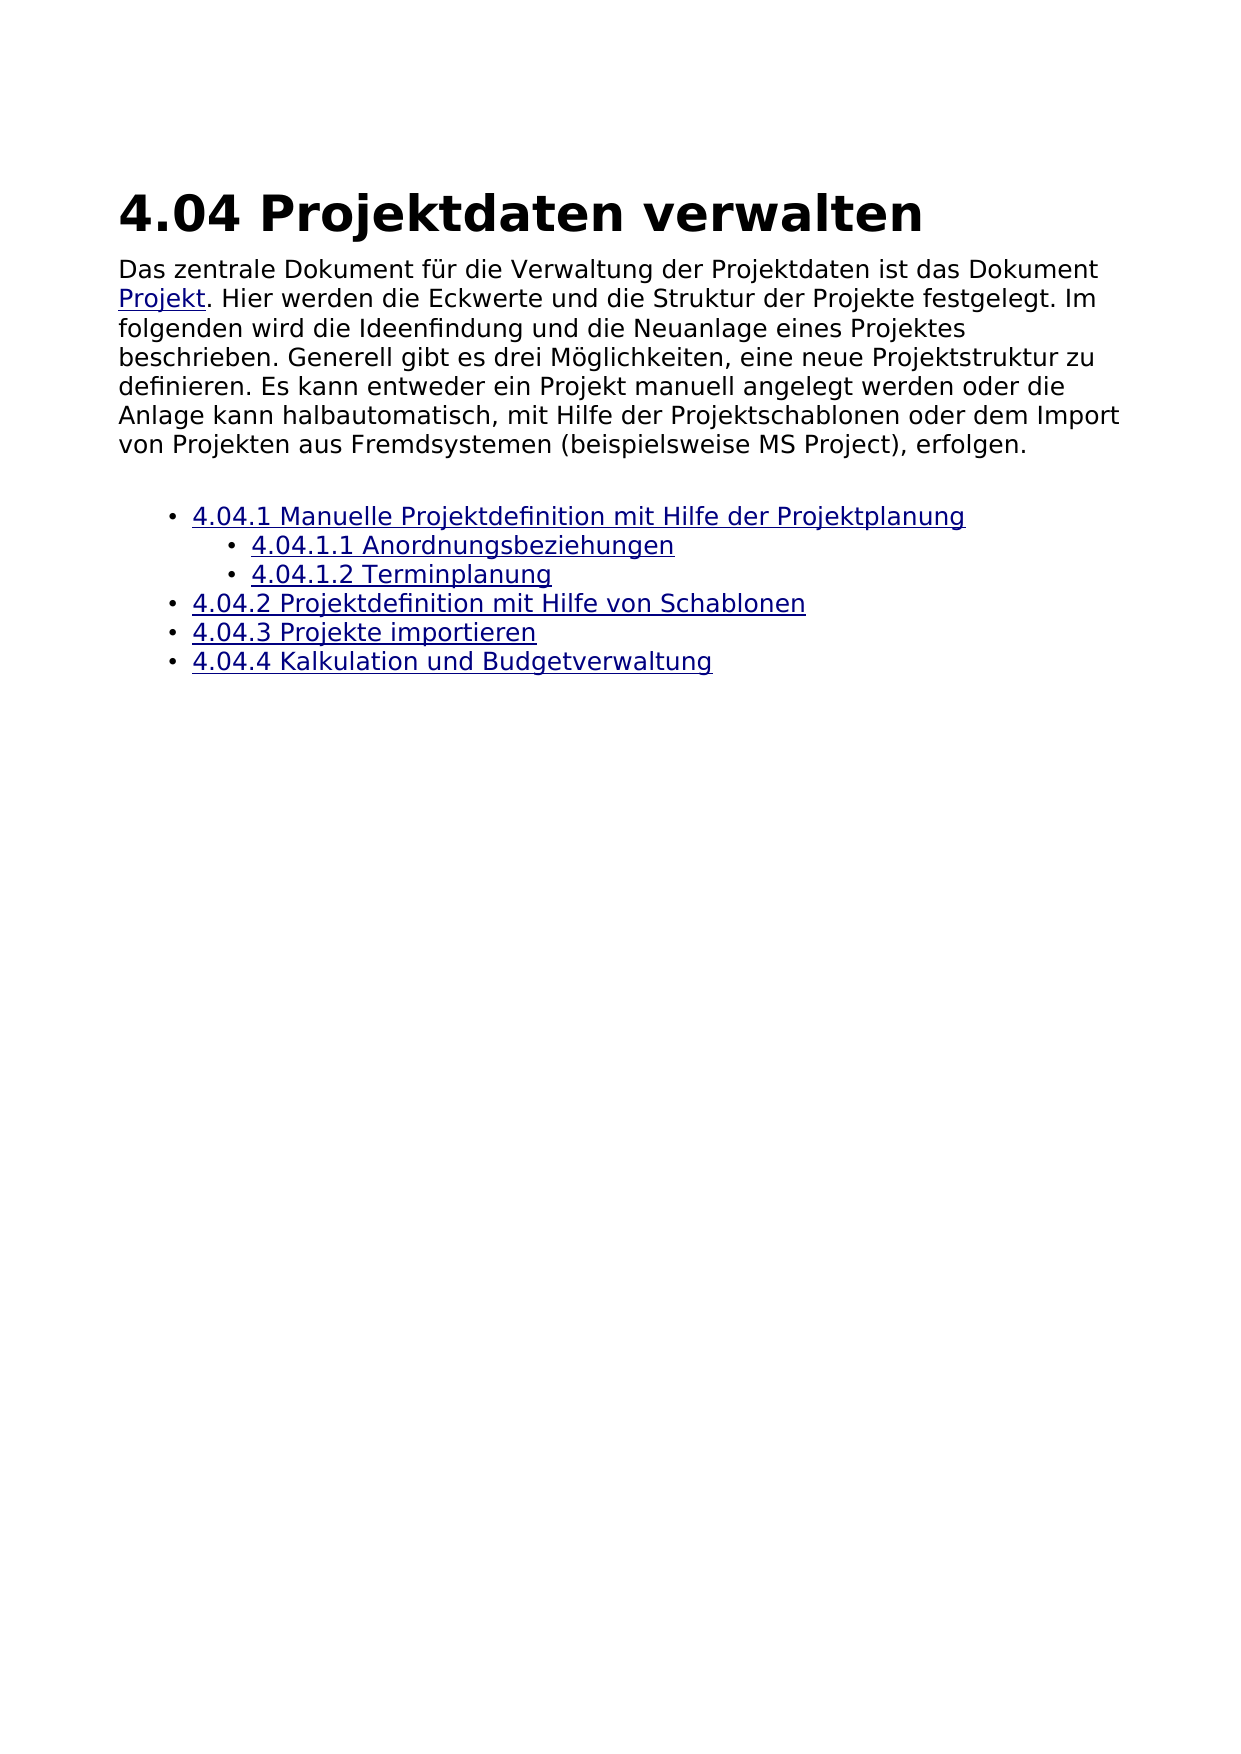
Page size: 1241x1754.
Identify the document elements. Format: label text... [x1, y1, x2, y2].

list 4.04.4 Kalkulation und Budgetverwaltung [177, 647, 1122, 677]
list 4.04.1.2 Terminplanung [236, 560, 1122, 589]
list 4.04.3 Projekte importieren [177, 618, 1122, 647]
subtitle 4.04 Projektdaten verwalten [118, 185, 1122, 243]
list 4.04.2 Projektdefinition mit Hilfe von Schablonen [177, 589, 1122, 618]
list 4.04.1.1 Anordnungsbeziehungen [236, 531, 1122, 560]
list 4.04.1 Manuelle Projektdefinition mit Hilfe der Projektplanung [177, 502, 1122, 531]
text Das zentrale Dokument für die Verwaltung der Projektdaten ist das Dokument Projekt. Hier werden die Eckwerte und die Struktur der Projekte festgelegt. Im folgenden wird die Ideenfindung und die Neuanlage eines Projektes beschrieben. Generell gibt es drei Möglichkeiten, eine neue Projektstruktur zu definieren. Es kann entweder ein Projekt manuell angelegt werden oder die Anlage kann halbautomatisch, mit Hilfe der Projektschablonen oder dem Import von Projekten aus Fremdsystemen (beispielsweise MS Project), erfolgen. [118, 256, 1122, 460]
